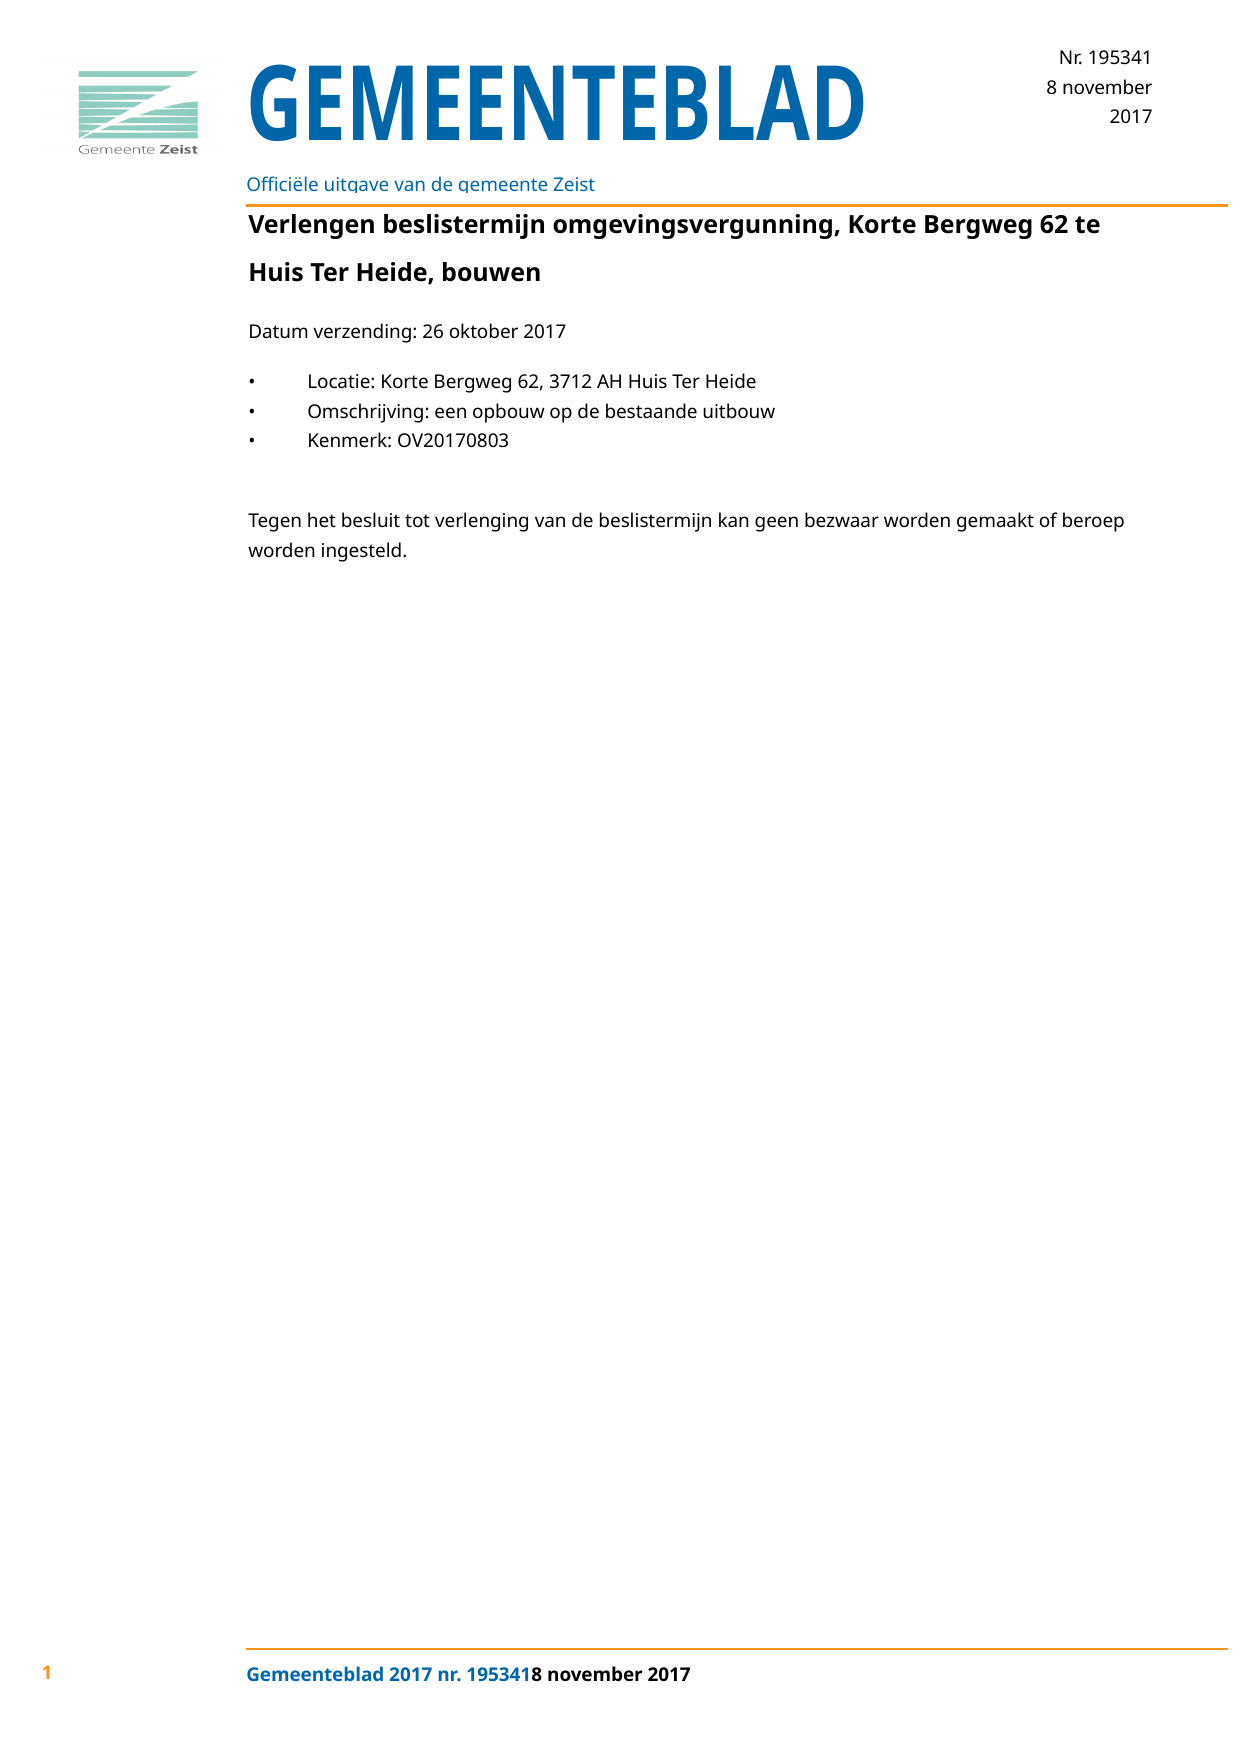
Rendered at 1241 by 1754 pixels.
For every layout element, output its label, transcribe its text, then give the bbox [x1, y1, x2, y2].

list Locatie: Korte Bergweg 62, 3712 AH Huis Ter Heide [248, 368, 1152, 394]
text Datum verzending: 26 oktober 2017 [248, 318, 1152, 344]
text Verlengen beslistermijn omgevingsvergunning, Korte Bergweg 62 te Huis Ter Heide, bouwen [248, 207, 1152, 288]
list Kenmerk: OV20170803 [248, 427, 1152, 453]
text Tegen het besluit tot verlenging van de beslistermijn kan geen bezwaar worden gemaakt of beroep worden ingesteld. [248, 507, 1152, 563]
list Omschrijving: een opbouw op de bestaande uitbouw [248, 398, 1152, 424]
picture [41, 47, 231, 172]
